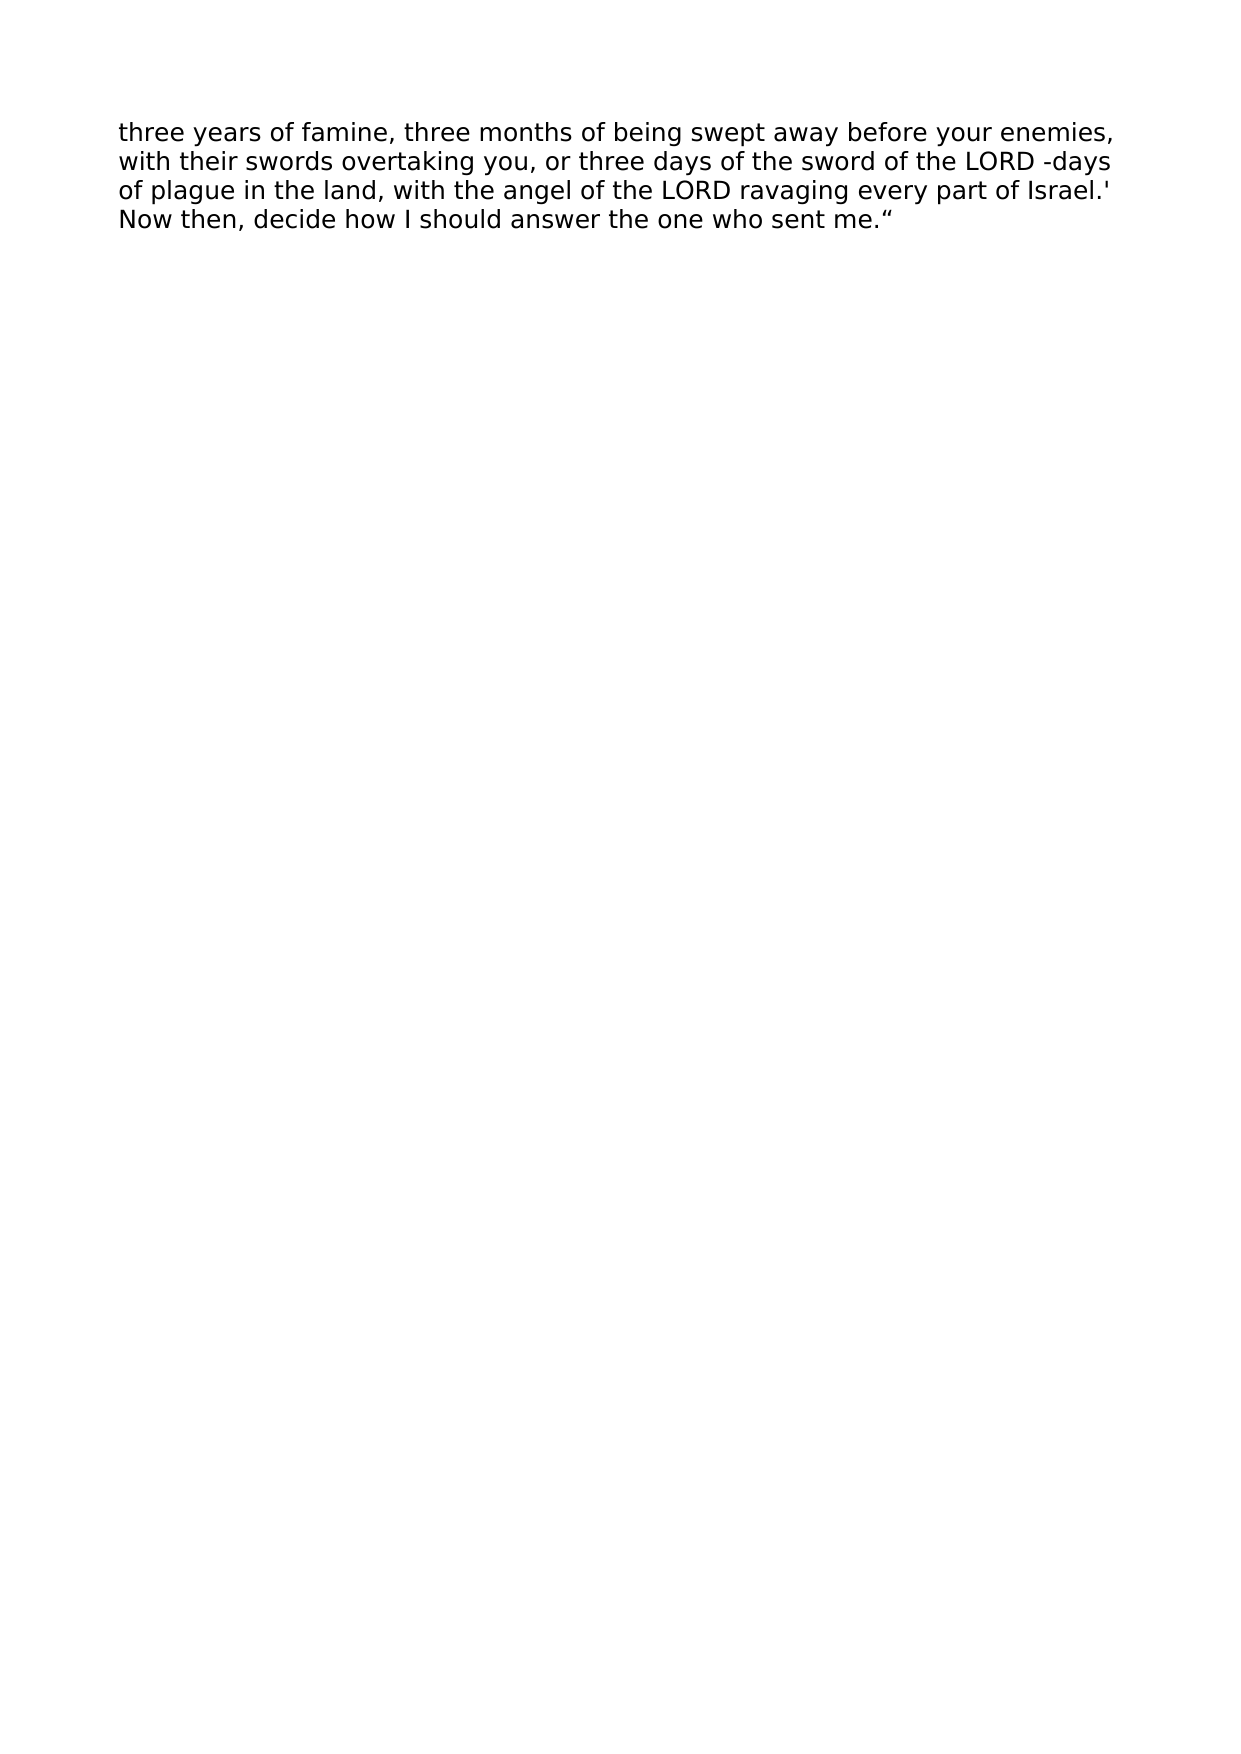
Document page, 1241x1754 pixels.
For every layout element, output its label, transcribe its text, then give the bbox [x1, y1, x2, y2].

text three years of famine, three months of being swept away before your enemies, with their swords overtaking you, or three days of the sword of the LORD -days of plague in the land, with the angel of the LORD ravaging every part of Israel.' Now then, decide how I should answer the one who sent me.“ [118, 118, 1122, 235]
